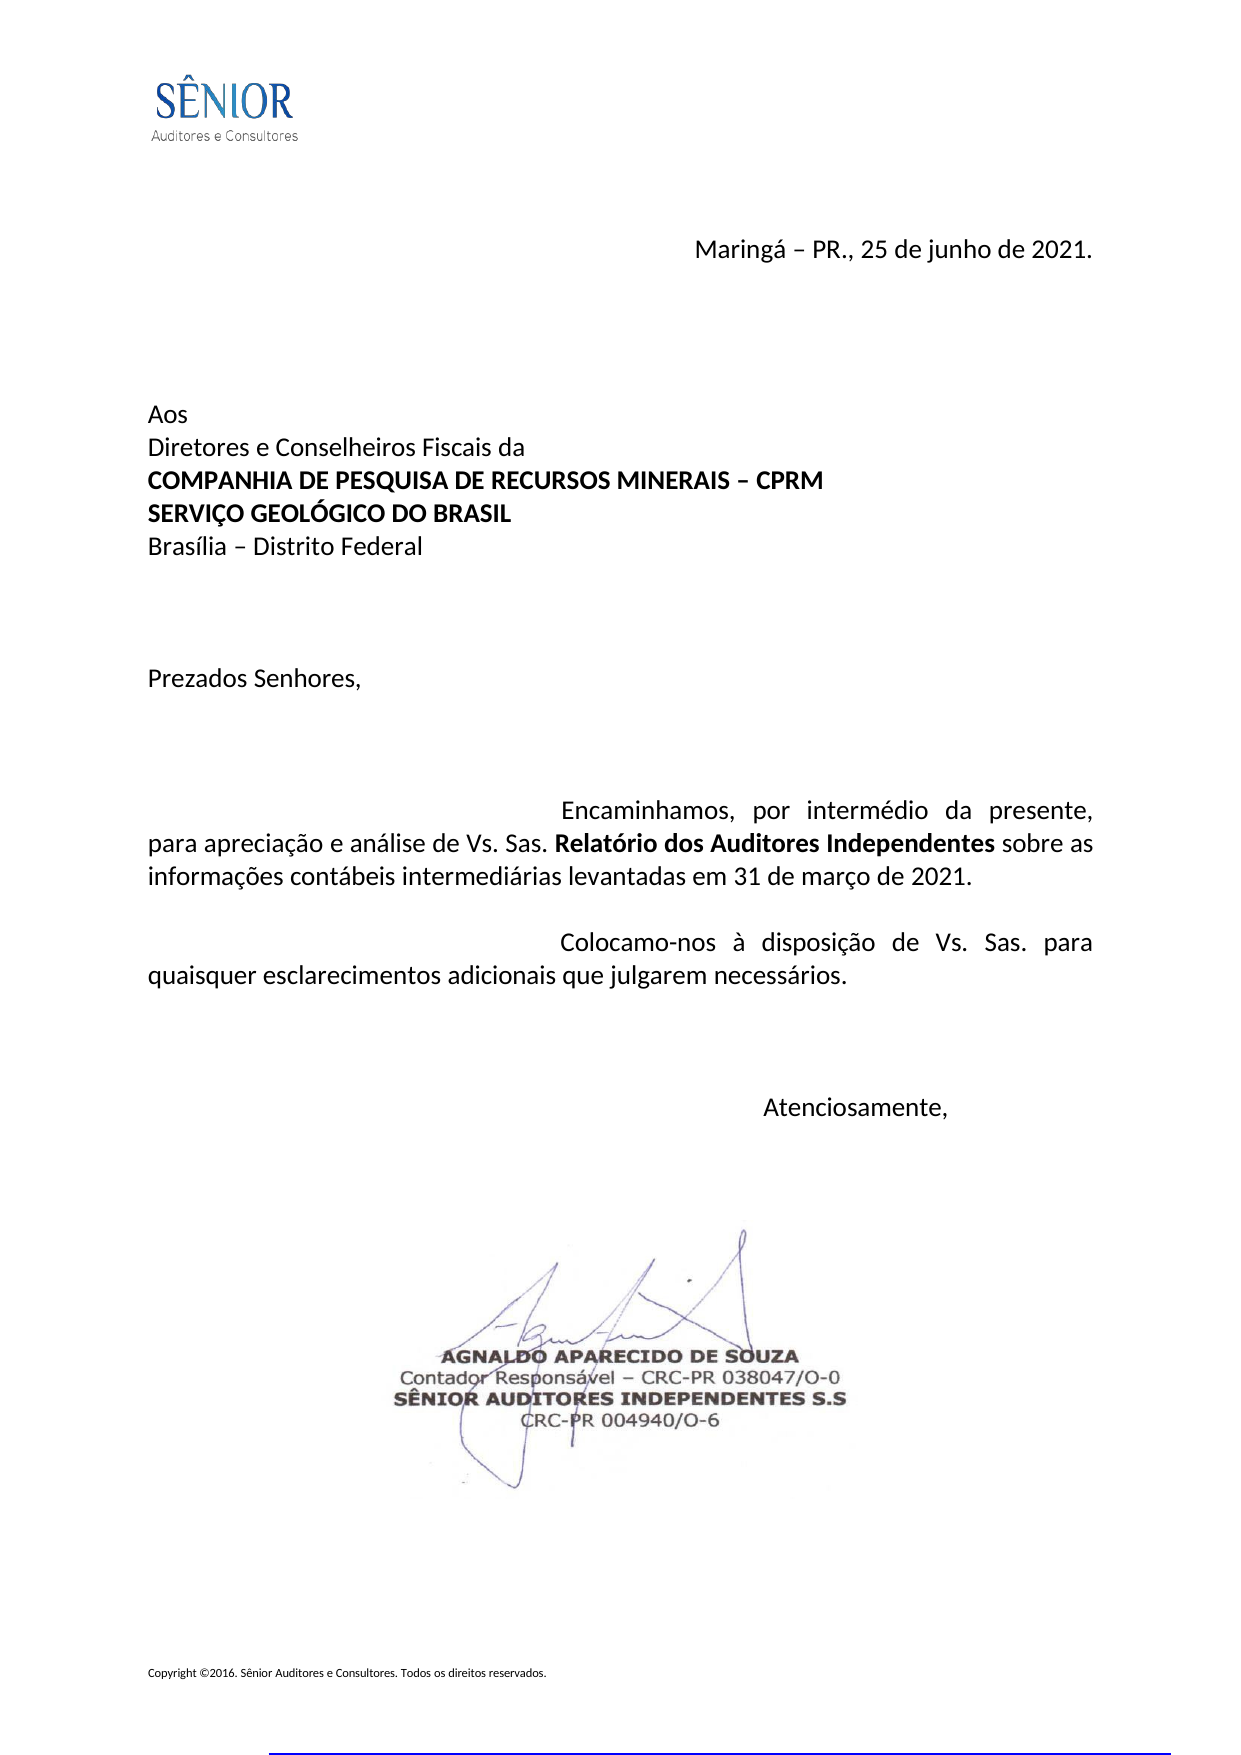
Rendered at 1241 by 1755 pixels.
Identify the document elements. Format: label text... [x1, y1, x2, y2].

text Aos [148, 397, 1105, 430]
text Brasília – Distrito Federal [148, 529, 1105, 562]
text Diretores e Conselheiros Fiscais da [148, 430, 1105, 463]
text Colocamo-nos à disposição de Vs. Sas. para quaisquer esclarecimentos adicionais que julgarem necessários. [148, 925, 1093, 991]
text Prezados Senhores, [148, 661, 1105, 694]
text Atenciosamente, [763, 1091, 1105, 1123]
text COMPANHIA DE PESQUISA DE RECURSOS MINERAIS – CPRM SERVIÇO GEOLÓGICO DO BRASIL [148, 463, 912, 529]
text Maringá – PR., 25 de junho de 2021. [694, 232, 1105, 265]
text Encaminhamos, por intermédio da presente, para apreciação e análise de Vs. Sas. Relatório dos Auditores Independentes sobre as informações contábeis intermediárias levantadas em 31 de março de 2021. [148, 793, 1093, 892]
